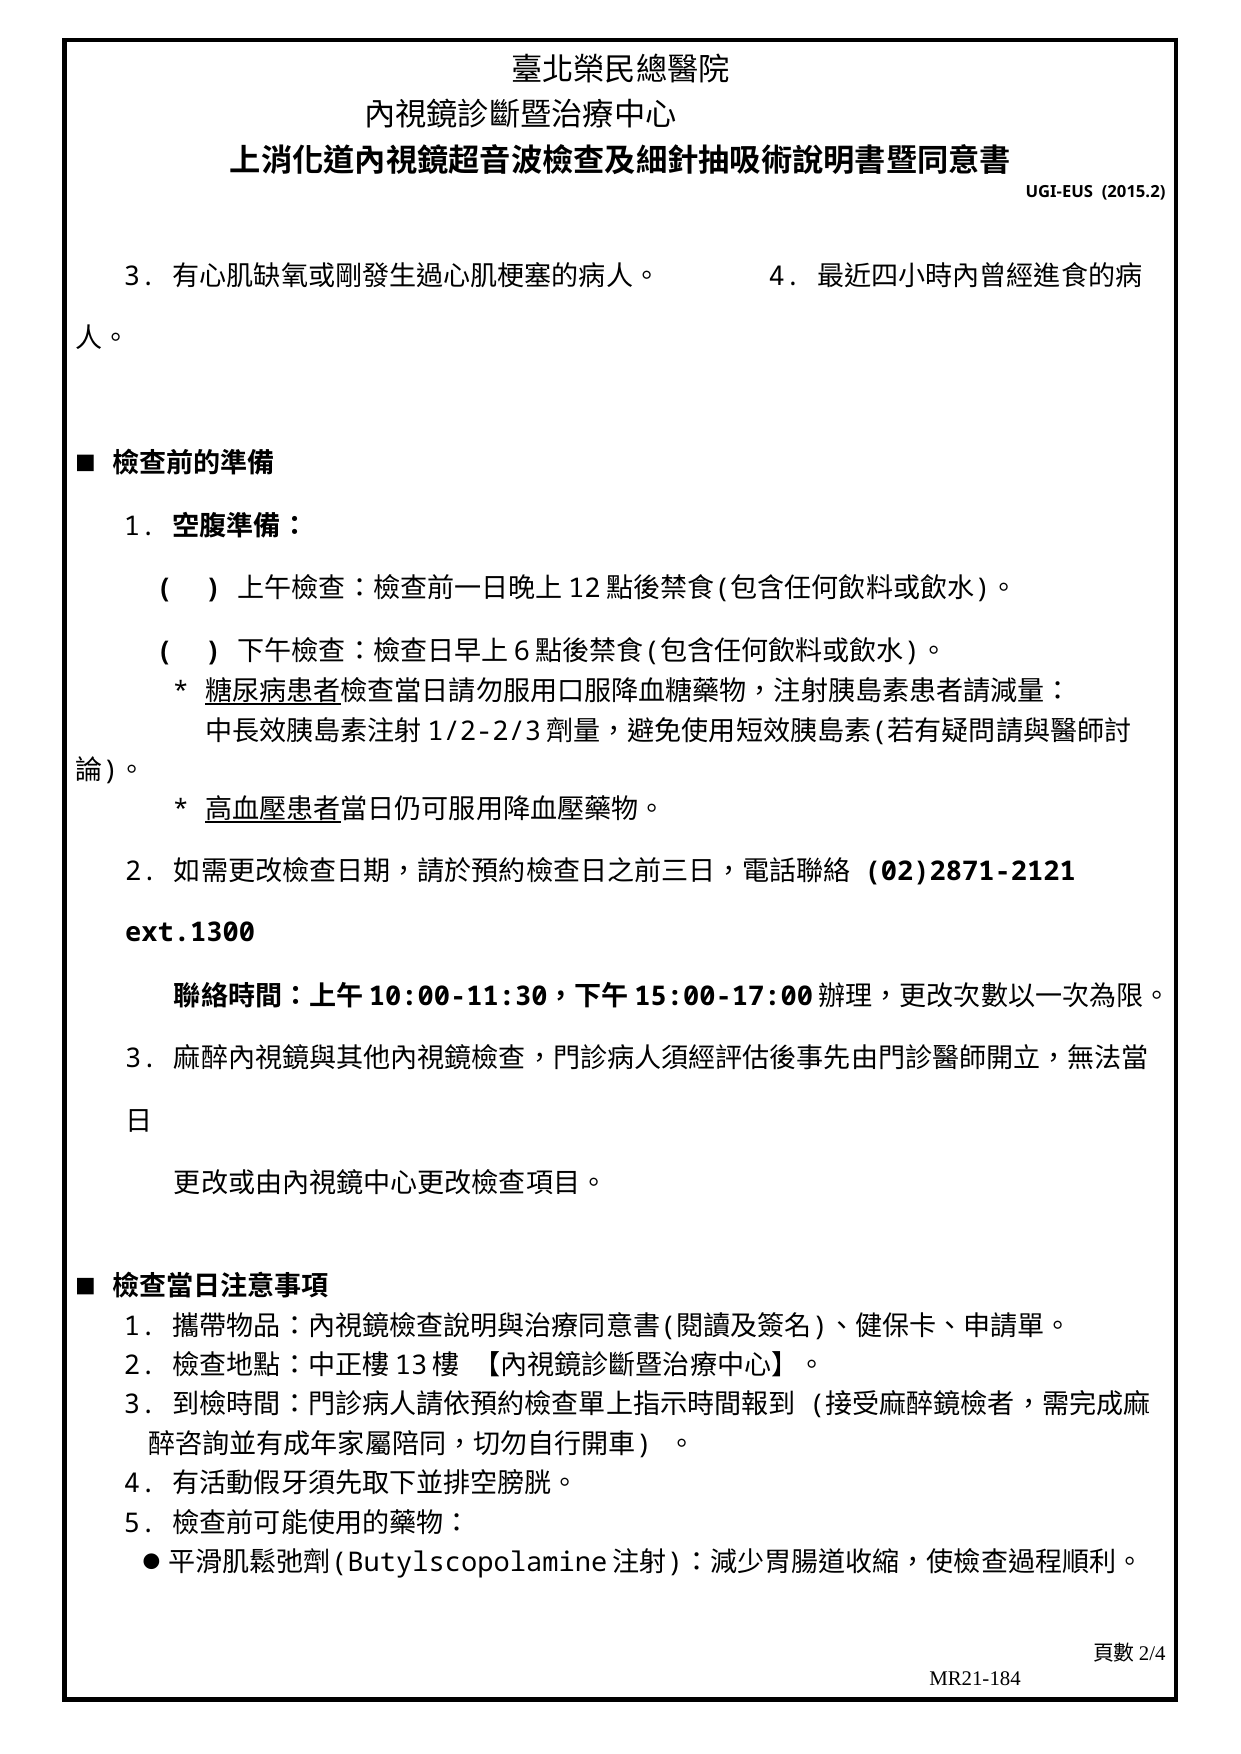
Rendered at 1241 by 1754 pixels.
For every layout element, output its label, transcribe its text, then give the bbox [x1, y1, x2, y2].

text  檢查前的準備 [75, 419, 1165, 482]
text 1. 空腹準備： [75, 482, 1165, 544]
text 更改或由內視鏡中心更改檢查項目。 [125, 1139, 1165, 1202]
text ( ) 上午檢查：檢查前一日晚上12點後禁食(包含任何飲料或飲水)。 [75, 544, 1165, 607]
text 聯絡時間：上午10:00-11:30，下午15:00-17:00辦理，更改次數以一次為限。 [125, 952, 1165, 1014]
text 3. 麻醉內視鏡與其他內視鏡檢查，門診病人須經評估後事先由門診醫師開立，無法當日 [125, 1014, 1165, 1139]
text 3. 到檢時間：門診病人請依預約檢查單上指示時間報到 (接受麻醉鏡檢者，需完成麻醉咨詢並有成年家屬陪同，切勿自行開車) 。 [75, 1382, 1165, 1461]
text 中長效胰島素注射1/2-2/3劑量，避免使用短效胰島素(若有疑問請與醫師討論)。 [75, 709, 1165, 787]
text 平滑肌鬆弛劑(Butylscopolamine注射)：減少胃腸道收縮，使檢查過程順利。 [125, 1540, 1165, 1579]
text 2. 如需更改檢查日期，請於預約檢查日之前三日，電話聯絡 (02)2871-2121 ext.1300 [125, 827, 1165, 952]
text 1. 攜帶物品：內視鏡檢查說明與治療同意書(閱讀及簽名)、健保卡、申請單。 [75, 1304, 1165, 1343]
text 5. 檢查前可能使用的藥物： [75, 1501, 1165, 1540]
text  檢查當日注意事項 [75, 1264, 1165, 1304]
text * 糖尿病患者檢查當日請勿服用口服降血糖藥物，注射胰島素患者請減量： [75, 669, 1165, 709]
text * 高血壓患者當日仍可服用降血壓藥物。 [75, 787, 1165, 827]
text 3. 有心肌缺氧或剛發生過心肌梗塞的病人。 4. 最近四小時內曾經進食的病人。 [75, 232, 1165, 357]
text 4. 有活動假牙須先取下並排空膀胱。 [75, 1461, 1165, 1501]
text ( ) 下午檢查：檢查日早上6點後禁食(包含任何飲料或飲水)。 [75, 607, 1165, 669]
text 2. 檢查地點：中正樓13樓 【內視鏡診斷暨治療中心】。 [75, 1343, 1165, 1382]
